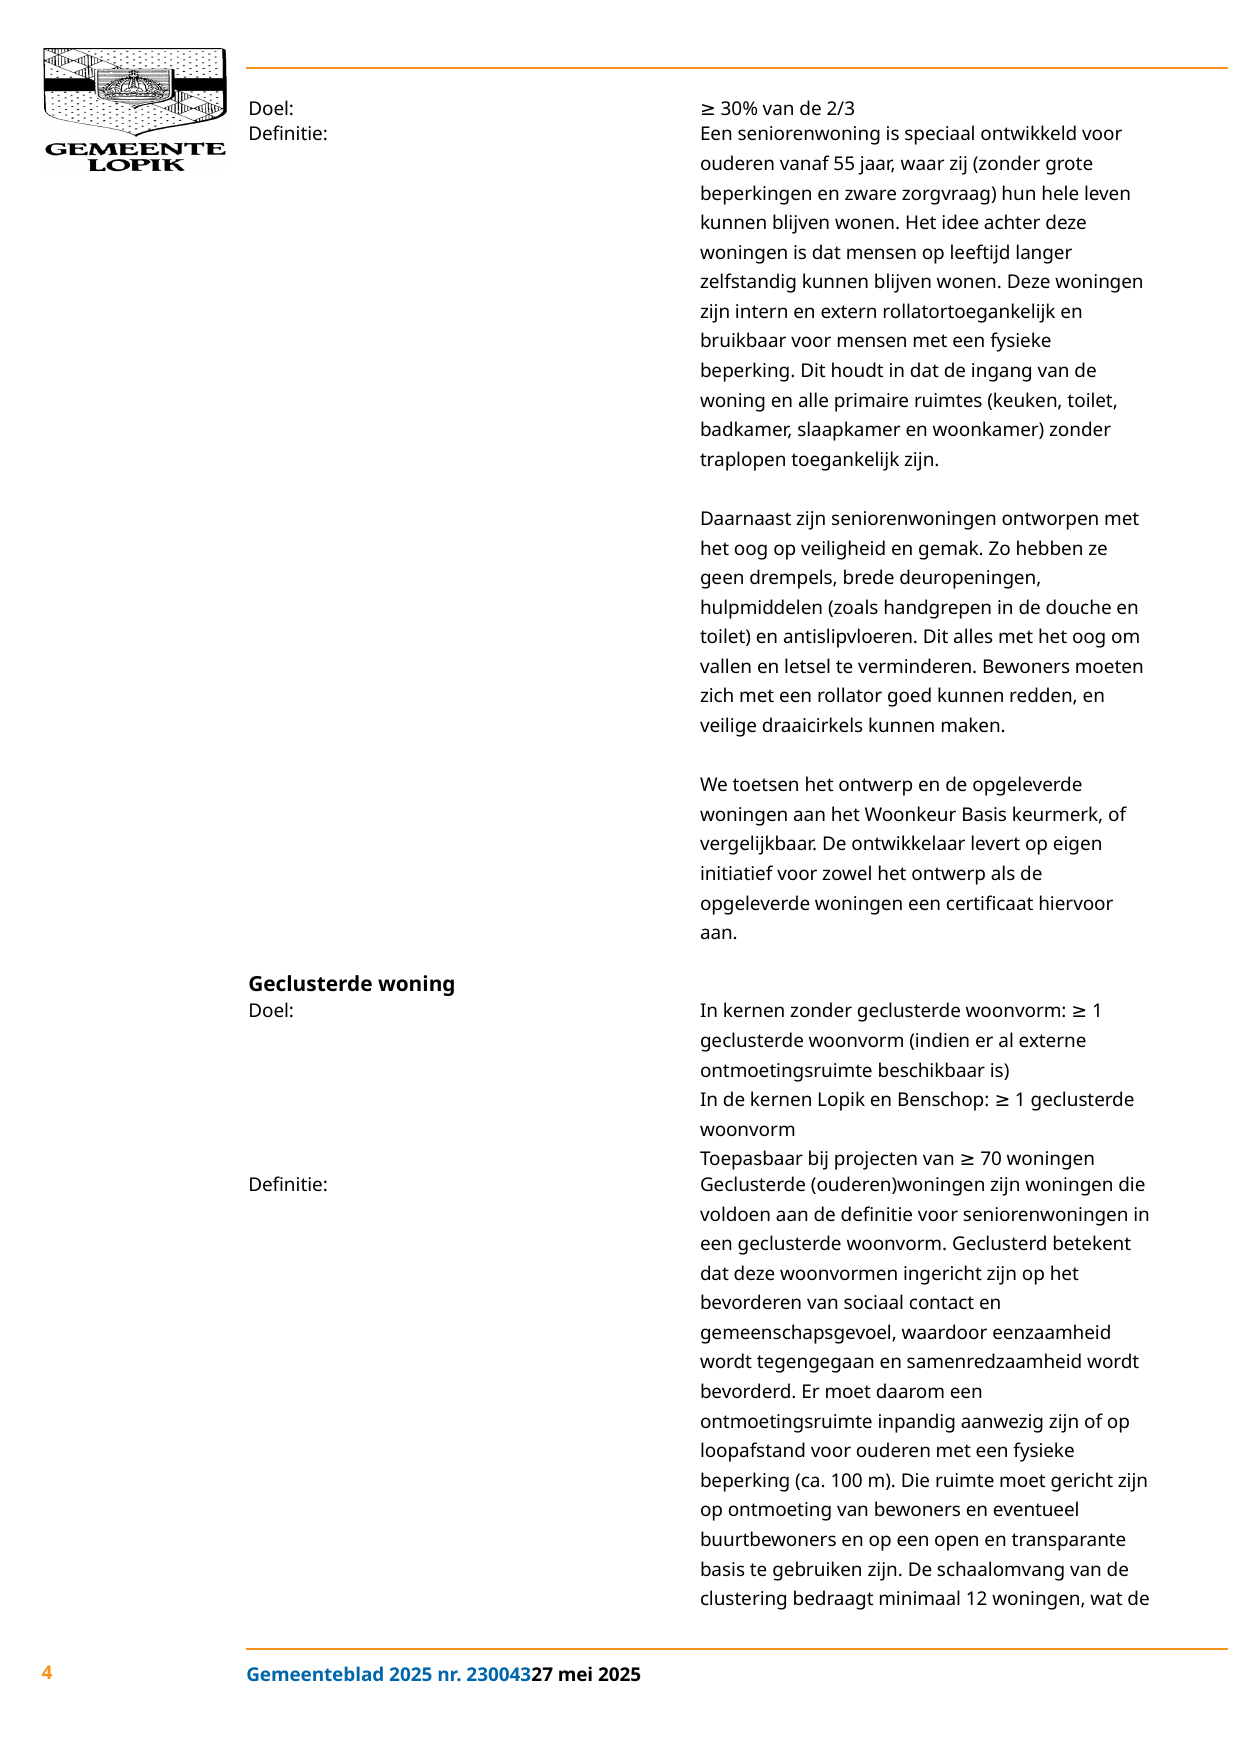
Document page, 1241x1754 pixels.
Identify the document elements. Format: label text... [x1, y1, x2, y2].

text Geclusterde woning [248, 969, 1152, 997]
table_header Doel: [248, 95, 700, 121]
table_header In kernen zonder geclusterde woonvorm: ≥ 1 geclusterde woonvorm (indien er al externe ontmoetingsruimte beschikbaar is) In de kernen Lopik en Benschop: ≥ 1 geclusterde woonvorm Toepasbaar bij projecten van ≥ 70 woningen [700, 998, 1152, 1171]
table_cell Geclusterde (ouderen)woningen zijn woningen die voldoen aan de definitie voor seniorenwoningen in een geclusterde woonvorm. Geclusterd betekent dat deze woonvormen ingericht zijn op het bevorderen van sociaal contact en gemeenschapsgevoel, waardoor eenzaamheid wordt tegengegaan en samenredzaamheid wordt bevorderd. Er moet daarom een ontmoetingsruimte inpandig aanwezig zijn of op loopafstand voor ouderen met een fysieke beperking (ca. 100 m). Die ruimte moet gericht zijn op ontmoeting van bewoners en eventueel buurtbewoners en op een open en transparante basis te gebruiken zijn. De schaalomvang van de clustering bedraagt minimaal 12 woningen, wat de [700, 1171, 1152, 1611]
table_header Doel: [248, 998, 700, 1171]
table_cell Een seniorenwoning is speciaal ontwikkeld voor ouderen vanaf 55 jaar, waar zij (zonder grote beperkingen en zware zorgvraag) hun hele leven kunnen blijven wonen. Het idee achter deze woningen is dat mensen op leeftijd langer zelfstandig kunnen blijven wonen. Deze woningen zijn intern en extern rollatortoegankelijk en bruikbaar voor mensen met een fysieke beperking. Dit houdt in dat de ingang van de woning en alle primaire ruimtes (keuken, toilet, badkamer, slaapkamer en woonkamer) zonder traplopen toegankelijk zijn. Daarnaast zijn seniorenwoningen ontworpen met het oog op veiligheid en gemak. Zo hebben ze geen drempels, brede deuropeningen, hulpmiddelen (zoals handgrepen in de douche en toilet) en antislipvloeren. Dit alles met het oog om vallen en letsel te verminderen. Bewoners moeten zich met een rollator goed kunnen redden, en veilige draaicirkels kunnen maken. We toetsen het ontwerp en de opgeleverde woningen aan het Woonkeur Basis keurmerk, of vergelijkbaar. De ontwikkelaar levert op eigen initiatief voor zowel het ontwerp als de opgeleverde woningen een certificaat hiervoor aan. [700, 121, 1152, 945]
table_cell Definitie: [248, 1171, 700, 1611]
picture [41, 47, 231, 172]
table_cell Definitie: [248, 121, 700, 945]
table_header ≥ 30% van de 2/3 [700, 95, 1152, 121]
